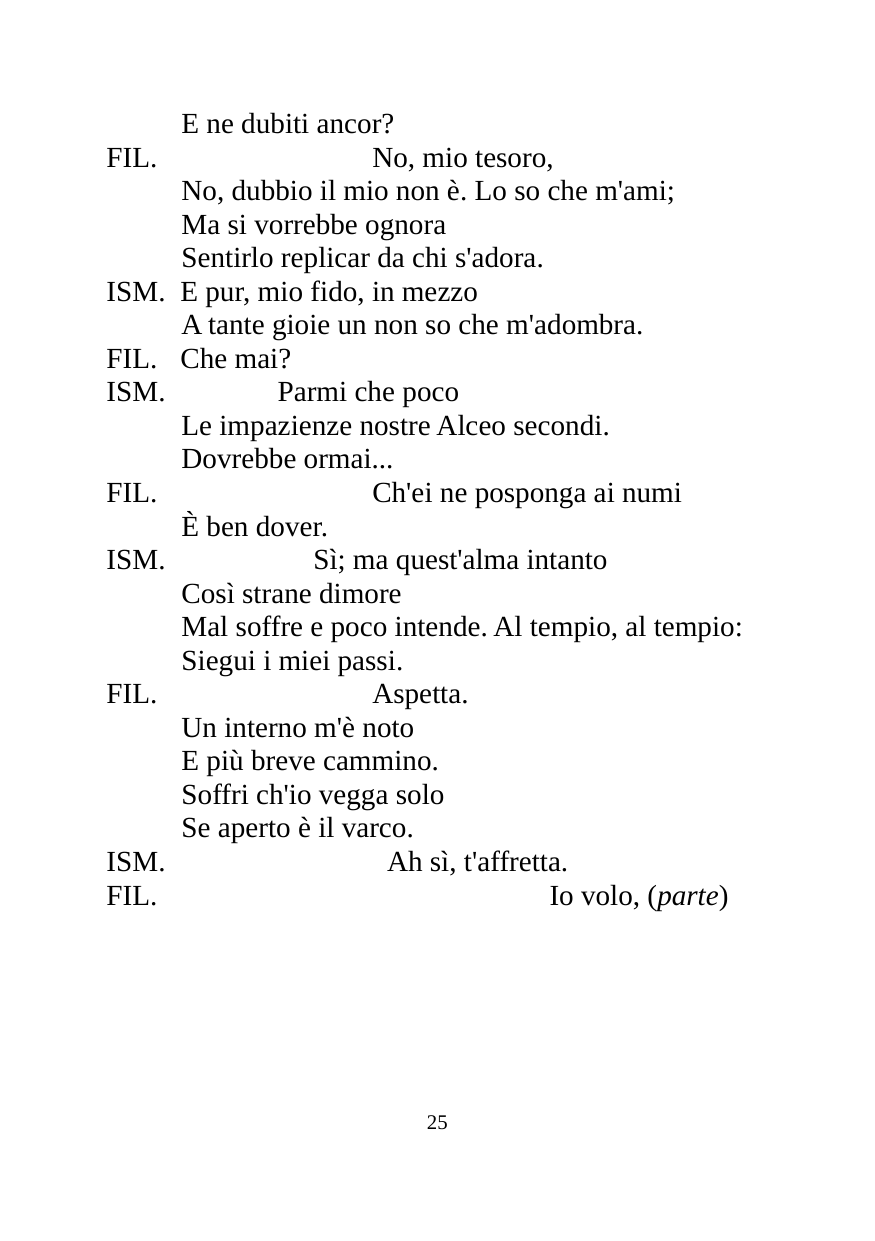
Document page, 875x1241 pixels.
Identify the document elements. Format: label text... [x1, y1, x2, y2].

text ISM. Sì; ma quest'alma intanto [106, 542, 768, 576]
text Dovrebbe ormai... [106, 442, 768, 475]
text Soffri ch'io vegga solo [106, 777, 768, 811]
text E più breve cammino. [106, 743, 768, 777]
text ISM. Parmi che poco [106, 374, 768, 408]
text È ben dover. [106, 509, 768, 542]
text FIL. Ch'ei ne posponga ai numi [106, 475, 768, 509]
text E ne dubiti ancor? [106, 106, 768, 140]
text A tante gioie un non so che m'adombra. [106, 307, 768, 341]
text Le impazienze nostre Alceo secondi. [106, 408, 768, 442]
text Mal soffre e poco intende. Al tempio, al tempio: [106, 609, 768, 643]
text FIL. Aspetta. [106, 676, 768, 710]
text FIL. No, mio tesoro, [106, 140, 768, 173]
text Un interno m'è noto [106, 710, 768, 743]
text Ma si vorrebbe ognora [106, 207, 768, 240]
text Così strane dimore [106, 576, 768, 609]
text Siegui i miei passi. [106, 643, 768, 676]
text ISM. E pur, mio fido, in mezzo [106, 274, 768, 307]
text Sentirlo replicar da chi s'adora. [106, 240, 768, 274]
text No, dubbio il mio non è. Lo so che m'ami; [106, 173, 768, 207]
text FIL. Che mai? [106, 341, 768, 374]
text Se aperto è il varco. [106, 811, 768, 844]
text FIL. Io volo, (parte) [106, 878, 768, 911]
text ISM. Ah sì, t'affretta. [106, 844, 768, 878]
